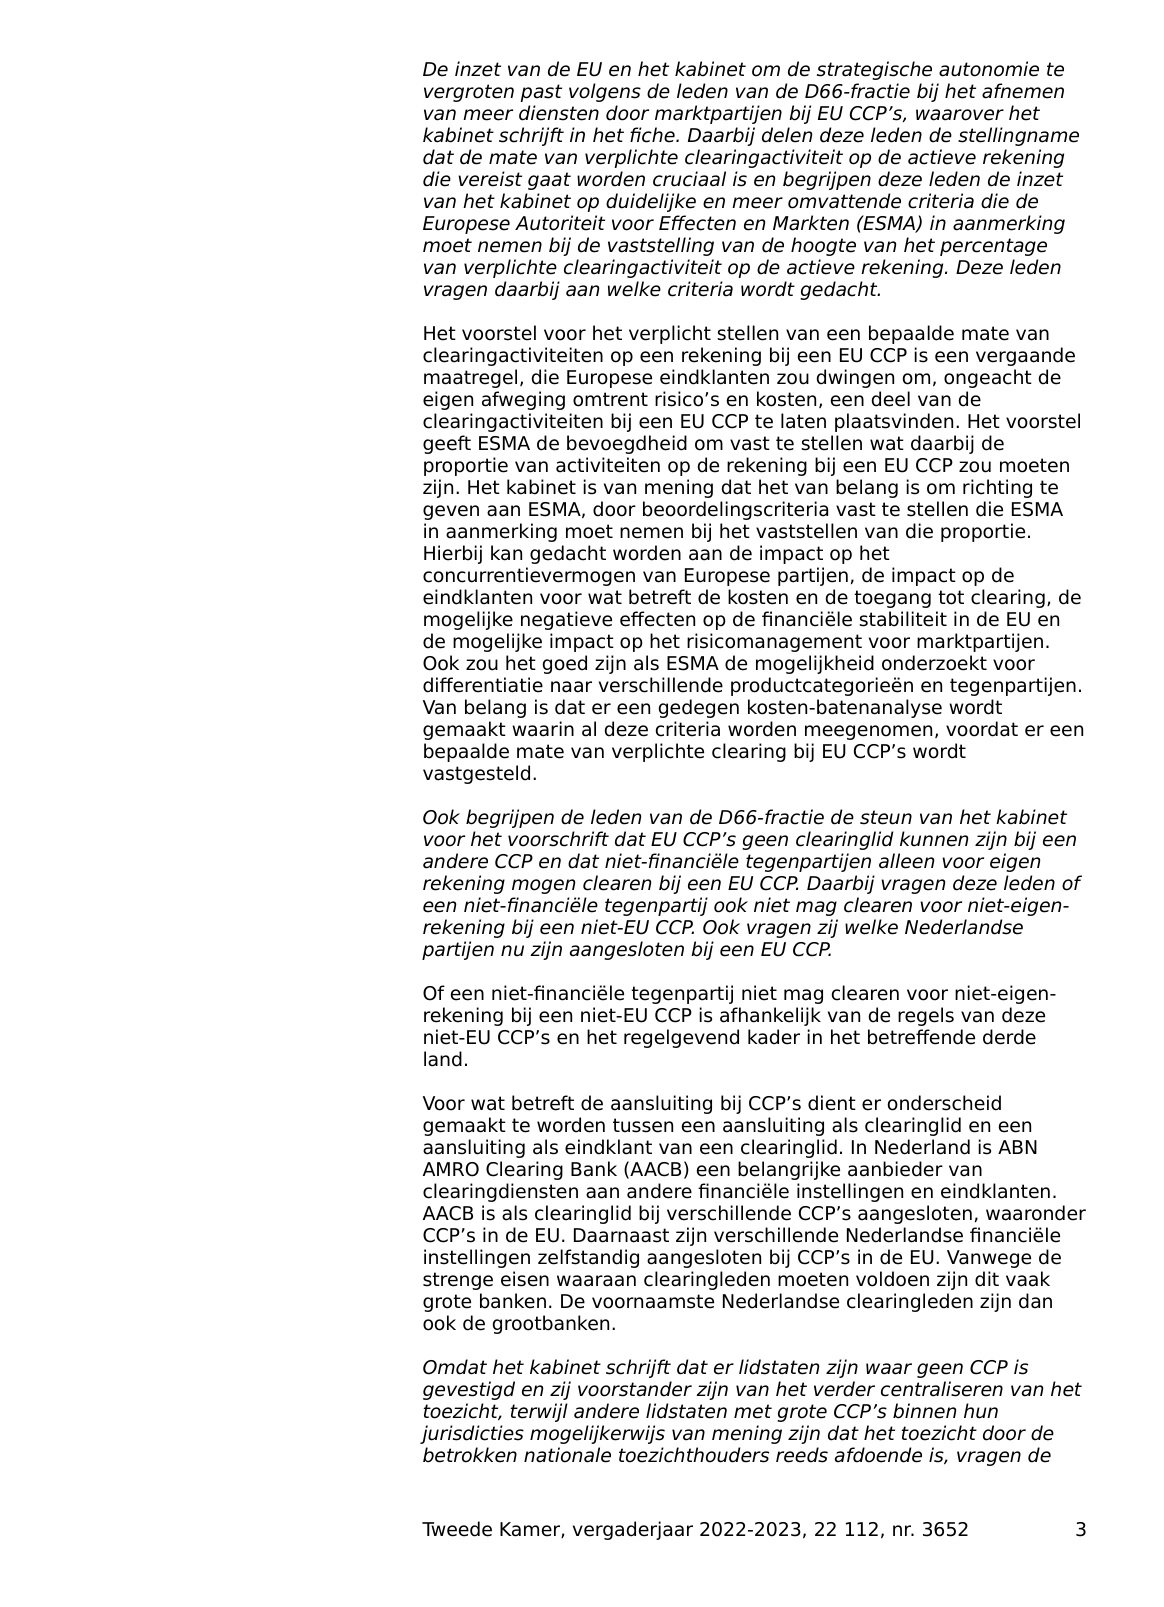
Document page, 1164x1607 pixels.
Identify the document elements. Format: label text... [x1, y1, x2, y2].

text Voor wat betreft de aansluiting bij CCP’s dient er onderscheid gemaakt te worden tussen een aansluiting als clearinglid en een aansluiting als eindklant van een clearinglid. In Nederland is ABN AMRO Clearing Bank (AACB) een belangrijke aanbieder van clearingdiensten aan andere financiële instellingen en eindklanten. AACB is als clearinglid bij verschillende CCP’s aangesloten, waaronder CCP’s in de EU. Daarnaast zijn verschillende Nederlandse financiële instellingen zelfstandig aangesloten bij CCP’s in de EU. Vanwege de strenge eisen waaraan clearingleden moeten voldoen zijn dit vaak grote banken. De voornaamste Nederlandse clearingleden zijn dan ook de grootbanken. [422, 1093, 1087, 1335]
text Het voorstel voor het verplicht stellen van een bepaalde mate van clearingactiviteiten op een rekening bij een EU CCP is een vergaande maatregel, die Europese eindklanten zou dwingen om, ongeacht de eigen afweging omtrent risico’s en kosten, een deel van de clearingactiviteiten bij een EU CCP te laten plaatsvinden. Het voorstel geeft ESMA de bevoegdheid om vast te stellen wat daarbij de proportie van activiteiten op de rekening bij een EU CCP zou moeten zijn. Het kabinet is van mening dat het van belang is om richting te geven aan ESMA, door beoordelingscriteria vast te stellen die ESMA in aanmerking moet nemen bij het vaststellen van die proportie. Hierbij kan gedacht worden aan de impact op het concurrentievermogen van Europese partijen, de impact op de eindklanten voor wat betreft de kosten en de toegang tot clearing, de mogelijke negatieve effecten op de financiële stabiliteit in de EU en de mogelijke impact op het risicomanagement voor marktpartijen. Ook zou het goed zijn als ESMA de mogelijkheid onderzoekt voor differentiatie naar verschillende productcategorieën en tegenpartijen. Van belang is dat er een gedegen kosten-batenanalyse wordt gemaakt waarin al deze criteria worden meegenomen, voordat er een bepaalde mate van verplichte clearing bij EU CCP’s wordt vastgesteld. [422, 323, 1087, 784]
text Ook begrijpen de leden van de D66-fractie de steun van het kabinet voor het voorschrift dat EU CCP’s geen clearinglid kunnen zijn bij een andere CCP en dat niet-financiële tegenpartijen alleen voor eigen rekening mogen clearen bij een EU CCP. Daarbij vragen deze leden of een niet-financiële tegenpartij ook niet mag clearen voor niet-eigen-rekening bij een niet-EU CCP. Ook vragen zij welke Nederlandse partijen nu zijn aangesloten bij een EU CCP. [422, 807, 1087, 961]
text De inzet van de EU en het kabinet om de strategische autonomie te vergroten past volgens de leden van de D66-fractie bij het afnemen van meer diensten door marktpartijen bij EU CCP’s, waarover het kabinet schrijft in het fiche. Daarbij delen deze leden de stellingname dat de mate van verplichte clearingactiviteit op de actieve rekening die vereist gaat worden cruciaal is en begrijpen deze leden de inzet van het kabinet op duidelijke en meer omvattende criteria die de Europese Autoriteit voor Effecten en Markten (ESMA) in aanmerking moet nemen bij de vaststelling van de hoogte van het percentage van verplichte clearingactiviteit op de actieve rekening. Deze leden vragen daarbij aan welke criteria wordt gedacht. [422, 59, 1087, 301]
text Omdat het kabinet schrijft dat er lidstaten zijn waar geen CCP is gevestigd en zij voorstander zijn van het verder centraliseren van het toezicht, terwijl andere lidstaten met grote CCP’s binnen hun jurisdicties mogelijkerwijs van mening zijn dat het toezicht door de betrokken nationale toezichthouders reeds afdoende is, vragen de [422, 1357, 1087, 1467]
text Of een niet-financiële tegenpartij niet mag clearen voor niet-eigen-rekening bij een niet-EU CCP is afhankelijk van de regels van deze niet-EU CCP’s en het regelgevend kader in het betreffende derde land. [422, 983, 1087, 1071]
